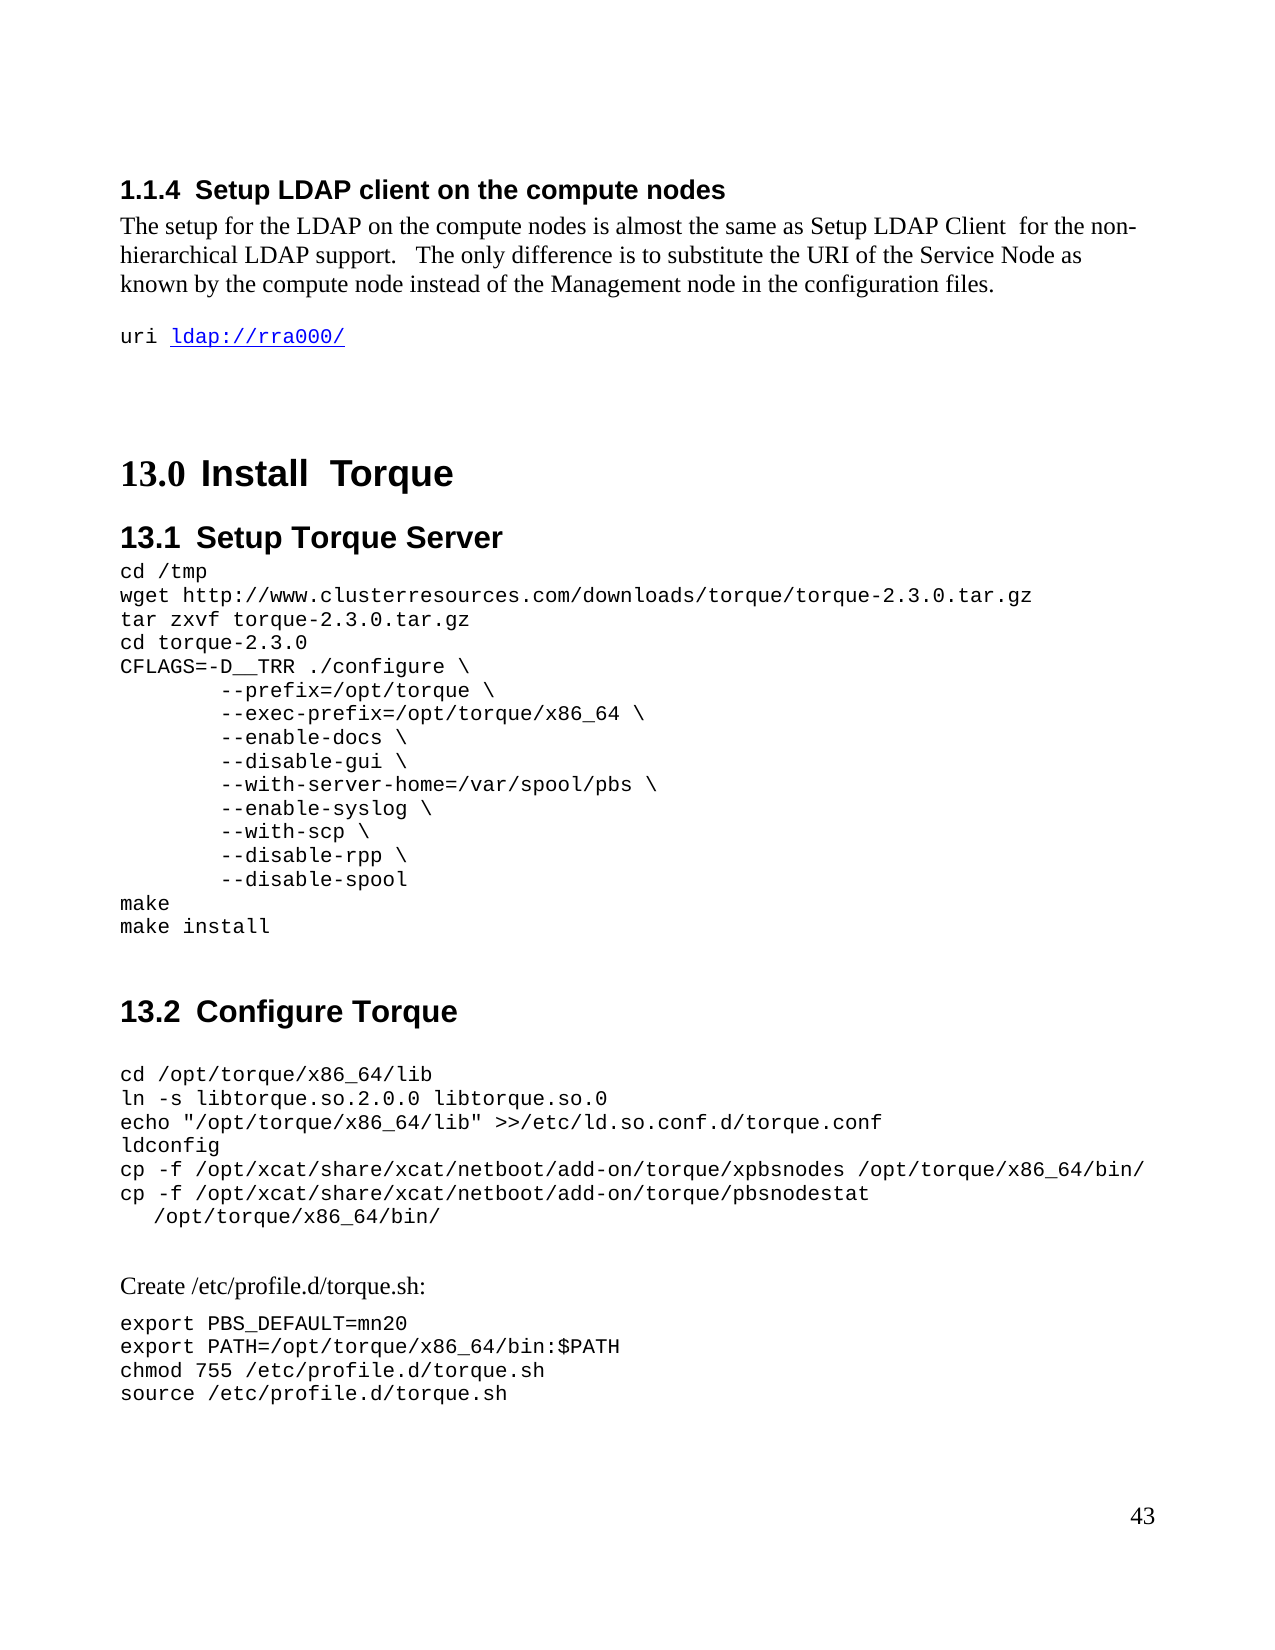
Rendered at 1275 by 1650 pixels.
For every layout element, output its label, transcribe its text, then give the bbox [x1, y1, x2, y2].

text cp -f /opt/xcat/share/xcat/netboot/add-on/torque/pbsnodestat /opt/torque/x86_64/bin/ [120, 1183, 1155, 1230]
text wget http://www.clusterresources.com/downloads/torque/torque-2.3.0.tar.gz [120, 585, 1155, 609]
text --with-server-home=/var/spool/pbs \ [120, 774, 1155, 798]
text export PATH=/opt/torque/x86_64/bin:$PATH [120, 1336, 1155, 1360]
text echo "/opt/torque/x86_64/lib" >>/etc/ld.so.conf.d/torque.conf [120, 1112, 1155, 1135]
text --disable-gui \ [120, 751, 1155, 774]
text --exec-prefix=/opt/torque/x86_64 \ [120, 703, 1155, 727]
text ldconfig [120, 1135, 1155, 1159]
subtitle Setup LDAP client on the compute nodes [120, 174, 1155, 205]
text --disable-spool [120, 869, 1155, 892]
subtitle Install Torque [120, 451, 1155, 494]
text --enable-docs \ [120, 727, 1155, 751]
text --with-scp \ [120, 822, 1155, 845]
text tar zxvf torque-2.3.0.tar.gz [120, 609, 1155, 632]
text --disable-rpp \ [120, 845, 1155, 869]
text ln -s libtorque.so.2.0.0 libtorque.so.0 [120, 1088, 1155, 1112]
text The setup for the LDAP on the compute nodes is almost the same as Setup LDAP Client for the non-hierarchical LDAP support. The only difference is to substitute the URI of the Service Node as known by the compute node instead of the Management node in the configuration files. [120, 211, 1155, 297]
text cd /tmp [120, 561, 1155, 585]
text cd /opt/torque/x86_64/lib [120, 1064, 1155, 1088]
subtitle Configure Torque [120, 993, 1155, 1029]
subtitle Setup Torque Server [120, 519, 1155, 555]
text Create /etc/profile.d/torque.sh: [120, 1271, 1155, 1300]
text export PBS_DEFAULT=mn20 [120, 1312, 1155, 1336]
text --prefix=/opt/torque \ [120, 680, 1155, 703]
text make install [120, 916, 1155, 940]
text cd torque-2.3.0 [120, 632, 1155, 656]
text --enable-syslog \ [120, 798, 1155, 822]
text source /etc/profile.d/torque.sh [120, 1383, 1155, 1407]
text uri ldap://rra000/ [120, 326, 1155, 350]
text make [120, 892, 1155, 916]
text chmod 755 /etc/profile.d/torque.sh [120, 1360, 1155, 1383]
text cp -f /opt/xcat/share/xcat/netboot/add-on/torque/xpbsnodes /opt/torque/x86_64/bin/ [120, 1159, 1155, 1183]
text CFLAGS=-D__TRR ./configure \ [120, 656, 1155, 680]
